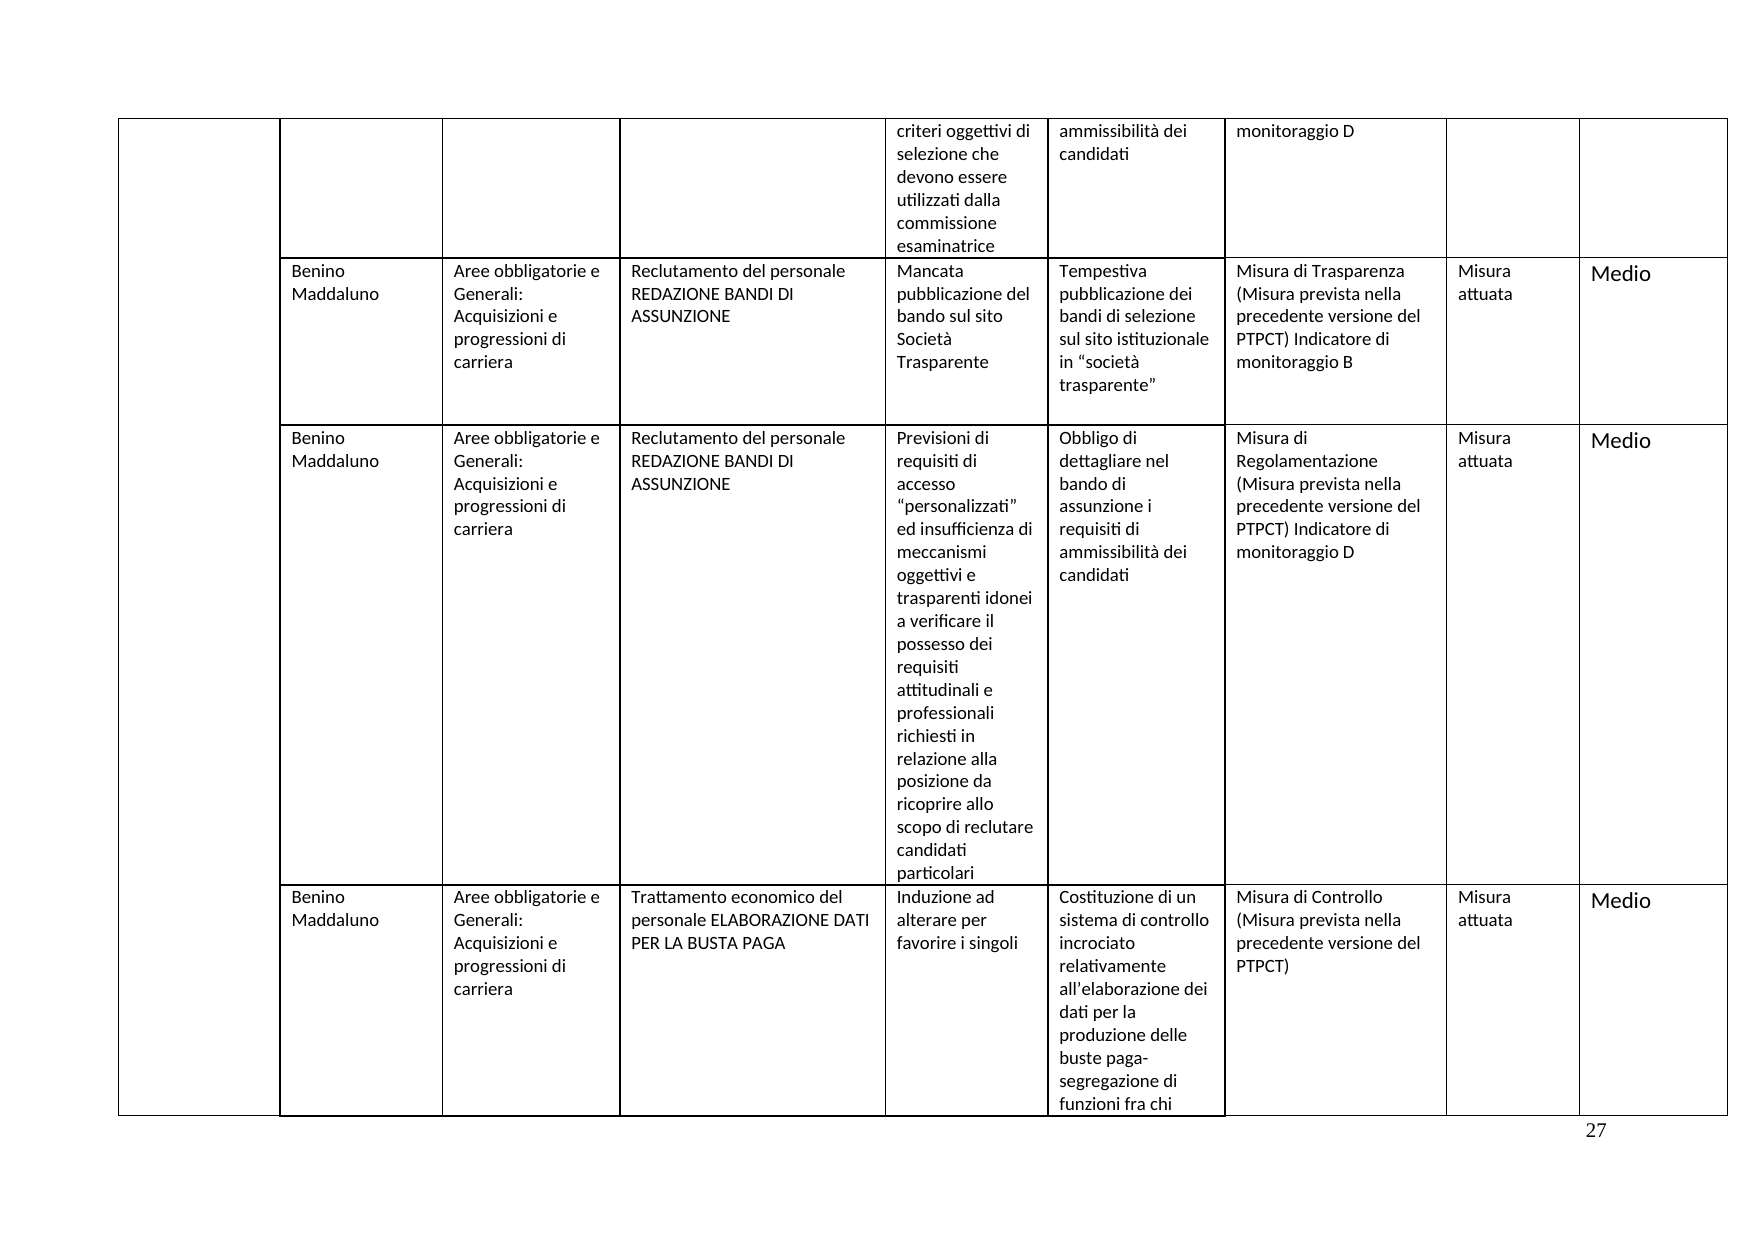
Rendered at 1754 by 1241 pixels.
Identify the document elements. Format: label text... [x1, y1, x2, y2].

table_cell [119, 119, 279, 1115]
table_cell Misura attuata [1447, 425, 1579, 884]
table_cell Medio [1580, 425, 1727, 884]
table_cell Misura attuata [1447, 885, 1579, 1115]
table_cell [621, 119, 885, 257]
table_cell [1580, 119, 1727, 257]
table_cell Medio [1580, 885, 1727, 1115]
table_cell Aree obbligatorie e Generali: Acquisizioni e progressioni di carriera [443, 426, 619, 884]
table_cell Costituzione di un sistema di controllo incrociato relativamente all’elaborazione dei dati per la produzione delle buste paga-segregazione di funzioni fra chi [1049, 886, 1224, 1115]
table_cell criteri oggettivi di selezione che devono essere utilizzati dalla commissione esaminatrice [886, 119, 1047, 257]
table_cell Trattamento economico del personale ELABORAZIONE DATI PER LA BUSTA PAGA [621, 886, 885, 1115]
table_cell Misura di Regolamentazione (Misura prevista nella precedente versione del PTPCT) Indicatore di monitoraggio D [1226, 425, 1446, 884]
table_cell [443, 119, 619, 257]
table_cell Obbligo di dettagliare nel bando di assunzione i requisiti di ammissibilità dei candidati [1049, 426, 1224, 884]
table_cell Benino Maddaluno [281, 426, 442, 884]
table_cell monitoraggio D [1226, 119, 1446, 257]
table_cell Aree obbligatorie e Generali: Acquisizioni e progressioni di carriera [443, 886, 619, 1115]
table_cell [281, 119, 442, 257]
table_cell [1447, 119, 1579, 257]
table_cell Reclutamento del personale REDAZIONE BANDI DI ASSUNZIONE [621, 426, 885, 884]
table_cell Medio [1580, 258, 1727, 424]
table_cell Misura di Trasparenza (Misura prevista nella precedente versione del PTPCT) Indicatore di monitoraggio B [1226, 258, 1446, 424]
table_cell Reclutamento del personale REDAZIONE BANDI DI ASSUNZIONE [621, 259, 885, 424]
table_cell Benino Maddaluno [281, 259, 442, 424]
table_cell Benino Maddaluno [281, 886, 442, 1115]
table_cell Misura di Controllo (Misura prevista nella precedente versione del PTPCT) [1226, 885, 1446, 1115]
table_cell Tempestiva pubblicazione dei bandi di selezione sul sito istituzionale in “società trasparente” [1049, 259, 1224, 424]
table_cell Induzione ad alterare per favorire i singoli [886, 886, 1047, 1115]
table_cell ammissibilità dei candidati [1049, 119, 1224, 257]
table_cell Previsioni di requisiti di accesso “personalizzati” ed insufficienza di meccanismi oggettivi e trasparenti idonei a verificare il possesso dei requisiti attitudinali e professionali richiesti in relazione alla posizione da ricoprire allo scopo di reclutare candidati particolari [886, 426, 1047, 884]
table_cell Misura attuata [1447, 258, 1579, 424]
table_cell Aree obbligatorie e Generali: Acquisizioni e progressioni di carriera [443, 259, 619, 424]
table_cell Mancata pubblicazione del bando sul sito Società Trasparente [886, 259, 1047, 424]
